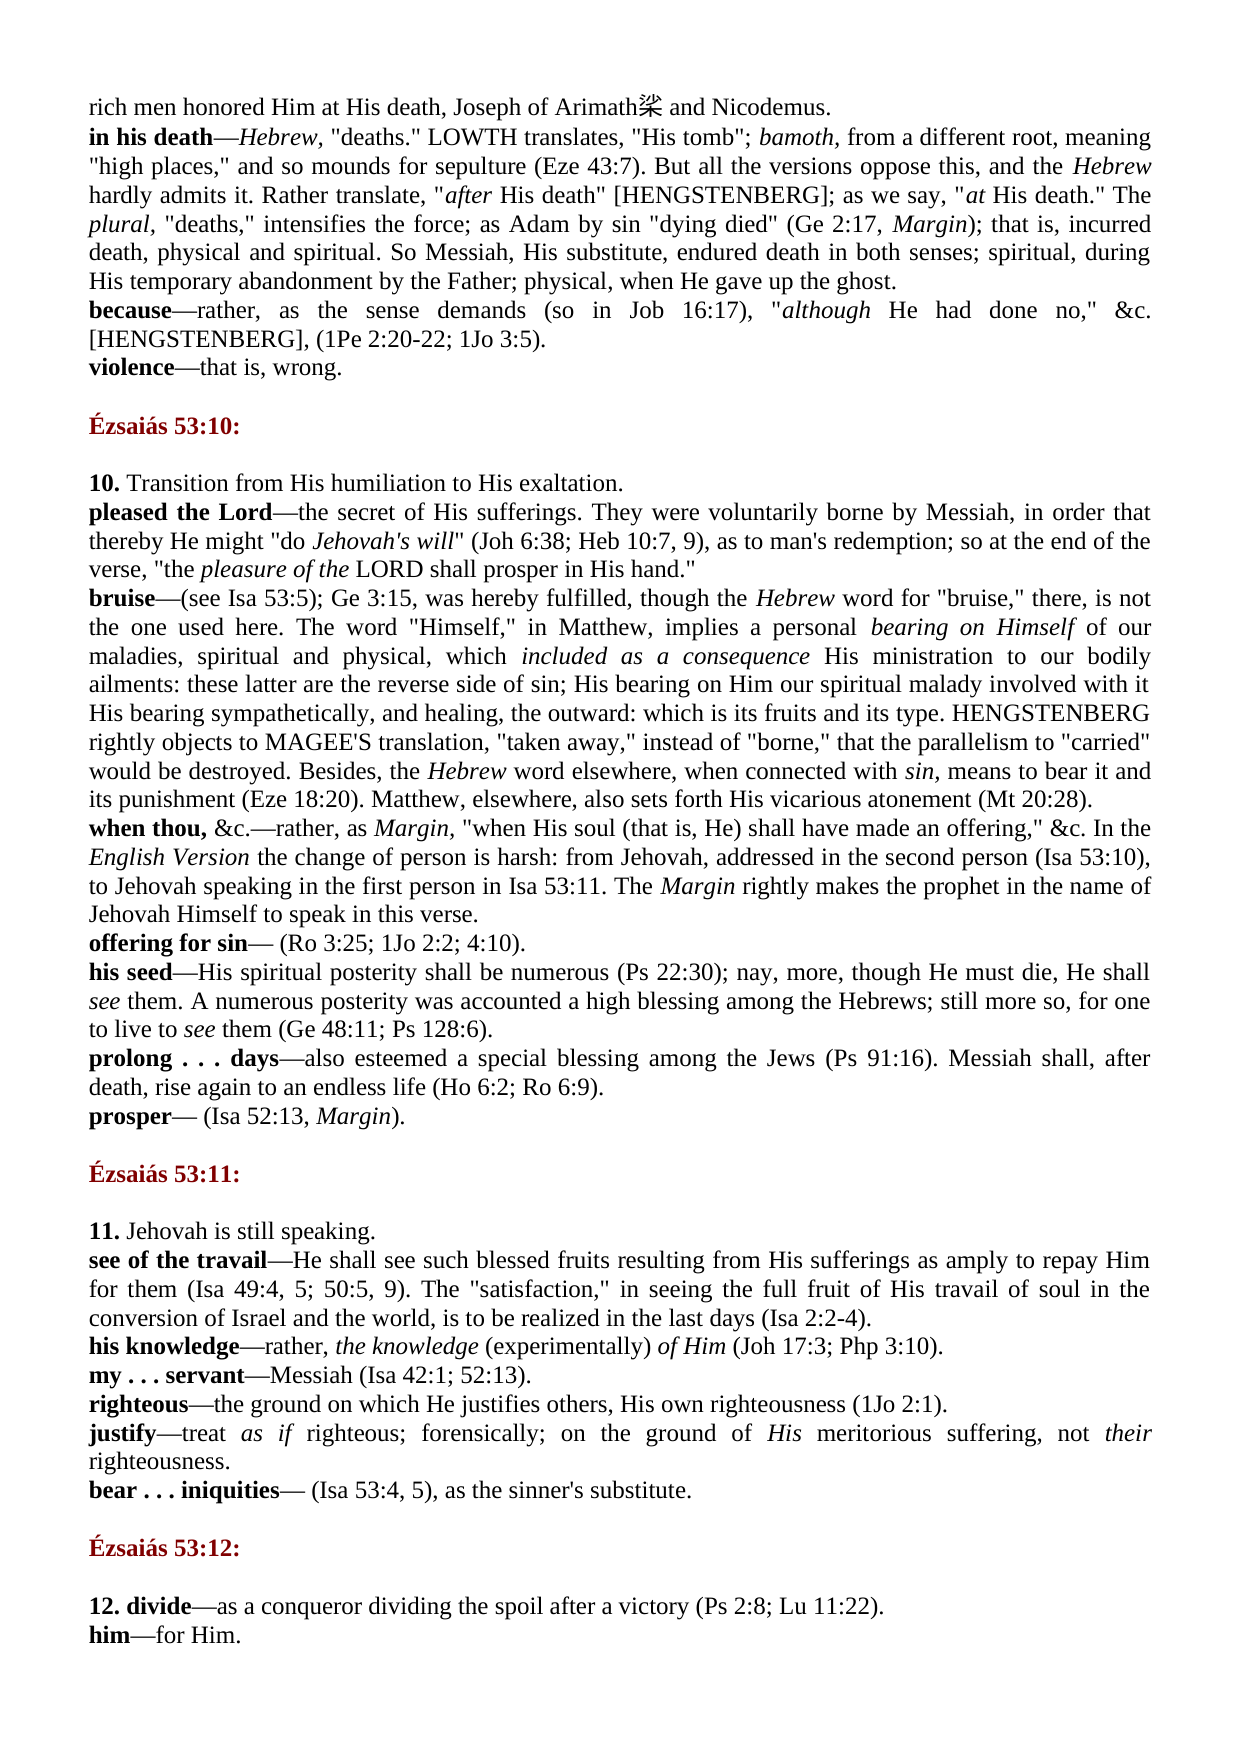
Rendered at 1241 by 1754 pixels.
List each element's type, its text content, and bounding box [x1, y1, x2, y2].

text Ézsaiás 53:11: [88, 1159, 1152, 1188]
text 12. divide—as a conqueror dividing the spoil after a victory (Ps 2:8; Lu 11:22). him—for Him. [88, 1591, 1152, 1648]
text rich men honored Him at His death, Joseph of Arimath桬 and Nicodemus. in his death—Hebrew, "deaths." LOWTH translates, "His tomb"; bamoth, from a different root, meaning "high places," and so mounds for sepulture (Eze 43:7). But all the versions oppose this, and the Hebrew hardly admits it. Rather translate, "after His death" [HENGSTENBERG]; as we say, "at His death." The plural, "deaths," intensifies the force; as Adam by sin "dying died" (Ge 2:17, Margin); that is, incurred death, physical and spiritual. So Messiah, His substitute, endured death in both senses; spiritual, during His temporary abandonment by the Father; physical, when He gave up the ghost. because—rather, as the sense demands (so in Job 16:17), "although He had done no," &c. [HENGSTENBERG], (1Pe 2:20-22; 1Jo 3:5). violence—that is, wrong. [88, 88, 1152, 381]
text Ézsaiás 53:12: [88, 1533, 1152, 1562]
text 10. Transition from His humiliation to His exaltation. pleased the Lord—the secret of His sufferings. They were voluntarily borne by Messiah, in order that thereby He might "do Jehovah's will" (Joh 6:38; Heb 10:7, 9), as to man's redemption; so at the end of the verse, "the pleasure of the LORD shall prosper in His hand." bruise—(see Isa 53:5); Ge 3:15, was hereby fulfilled, though the Hebrew word for "bruise," there, is not the one used here. The word "Himself," in Matthew, implies a personal bearing on Himself of our maladies, spiritual and physical, which included as a consequence His ministration to our bodily ailments: these latter are the reverse side of sin; His bearing on Him our spiritual malady involved with it His bearing sympathetically, and healing, the outward: which is its fruits and its type. HENGSTENBERG rightly objects to MAGEE'S translation, "taken away," instead of "borne," that the parallelism to "carried" would be destroyed. Besides, the Hebrew word elsewhere, when connected with sin, means to bear it and its punishment (Eze 18:20). Matthew, elsewhere, also sets forth His vicarious atonement (Mt 20:28). when thou, &c.—rather, as Margin, "when His soul (that is, He) shall have made an offering," &c. In the English Version the change of person is harsh: from Jehovah, addressed in the second person (Isa 53:10), to Jehovah speaking in the first person in Isa 53:11. The Margin rightly makes the prophet in the name of Jehovah Himself to speak in this verse. offering for sin— (Ro 3:25; 1Jo 2:2; 4:10). his seed—His spiritual posterity shall be numerous (Ps 22:30); nay, more, though He must die, He shall see them. A numerous posterity was accounted a high blessing among the Hebrews; still more so, for one to live to see them (Ge 48:11; Ps 128:6). prolong . . . days—also esteemed a special blessing among the Jews (Ps 91:16). Messiah shall, after death, rise again to an endless life (Ho 6:2; Ro 6:9). prosper— (Isa 52:13, Margin). [88, 468, 1152, 1129]
text Ézsaiás 53:10: [88, 411, 1152, 439]
text 11. Jehovah is still speaking. see of the travail—He shall see such blessed fruits resulting from His sufferings as amply to repay Him for them (Isa 49:4, 5; 50:5, 9). The "satisfaction," in seeing the full fruit of His travail of soul in the conversion of Israel and the world, is to be realized in the last days (Isa 2:2-4). his knowledge—rather, the knowledge (experimentally) of Him (Joh 17:3; Php 3:10). my . . . servant—Messiah (Isa 42:1; 52:13). righteous—the ground on which He justifies others, His own righteousness (1Jo 2:1). justify—treat as if righteous; forensically; on the ground of His meritorious suffering, not their righteousness. bear . . . iniquities— (Isa 53:4, 5), as the sinner's substitute. [88, 1216, 1152, 1504]
